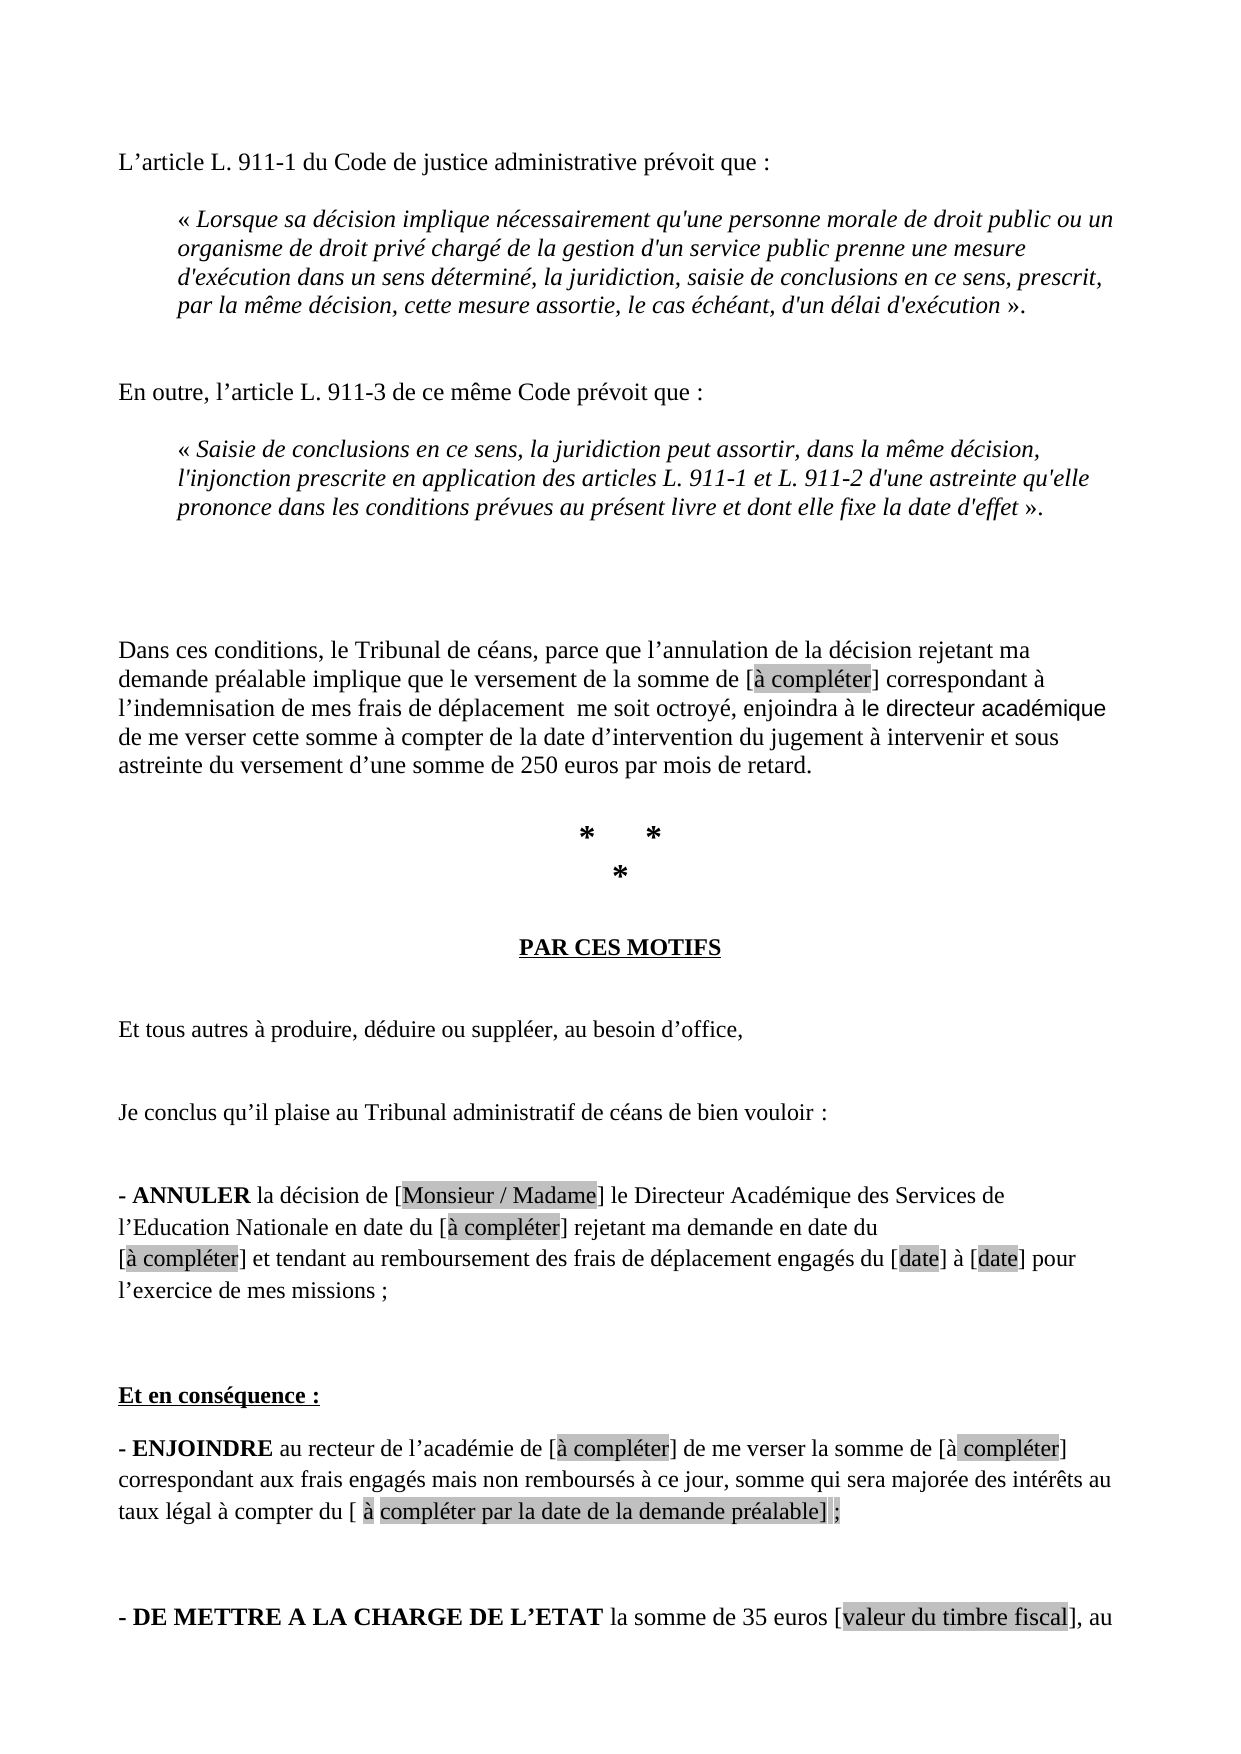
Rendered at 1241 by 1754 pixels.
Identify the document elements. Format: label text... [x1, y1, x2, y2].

text Je conclus qu’il plaise au Tribunal administratif de céans de bien vouloir : [118, 1098, 1122, 1126]
text - ENJOINDRE au recteur de l’académie de [à compléter] de me verser la somme de [à compléter] correspondant aux frais engagés mais non remboursés à ce jour, somme qui sera majorée des intérêts au taux légal à compter du [ à compléter par la date de la demande préalable] ; [118, 1434, 1122, 1524]
text Dans ces conditions, le Tribunal de céans, parce que l’annulation de la décision rejetant ma demande préalable implique que le versement de la somme de [à compléter] correspondant à l’indemnisation de mes frais de déplacement me soit octroyé, enjoindra à le directeur académique de me verser cette somme à compter de la date d’intervention du jugement à intervenir et sous astreinte du versement d’une somme de 250 euros par mois de retard. [118, 636, 1122, 779]
text Et en conséquence : [118, 1381, 1122, 1409]
text L’article L. 911-1 du Code de justice administrative prévoit que : [118, 147, 1122, 176]
text * * [118, 818, 1122, 856]
text * [118, 856, 1122, 894]
text « Lorsque sa décision implique nécessairement qu'une personne morale de droit public ou un organisme de droit privé chargé de la gestion d'un service public prenne une mesure d'exécution dans un sens déterminé, la juridiction, saisie de conclusions en ce sens, prescrit, par la même décision, cette mesure assortie, le cas échéant, d'un délai d'exécution ». [177, 204, 1122, 319]
text - ANNULER la décision de [Monsieur / Madame] le Directeur Académique des Services de l’Education Nationale en date du [à compléter] rejetant ma demande en date du [à compléter] et tendant au remboursement des frais de déplacement engagés du [date] à [date] pour l’exercice de mes missions ; [118, 1181, 1122, 1304]
text - de mettre a la charge de l’ETAT la somme de 35 euros [valeur du timbre fiscal], au [118, 1602, 1122, 1631]
text « Saisie de conclusions en ce sens, la juridiction peut assortir, dans la même décision, l'injonction prescrite en application des articles L. 911-1 et L. 911-2 d'une astreinte qu'elle prononce dans les conditions prévues au présent livre et dont elle fixe la date d'effet ». [177, 434, 1122, 521]
text PAR CES MOTIFS [118, 933, 1122, 960]
text Et tous autres à produire, déduire ou suppléer, au besoin d’office, [118, 1016, 1122, 1043]
text En outre, l’article L. 911-3 de ce même Code prévoit que : [118, 377, 1122, 406]
